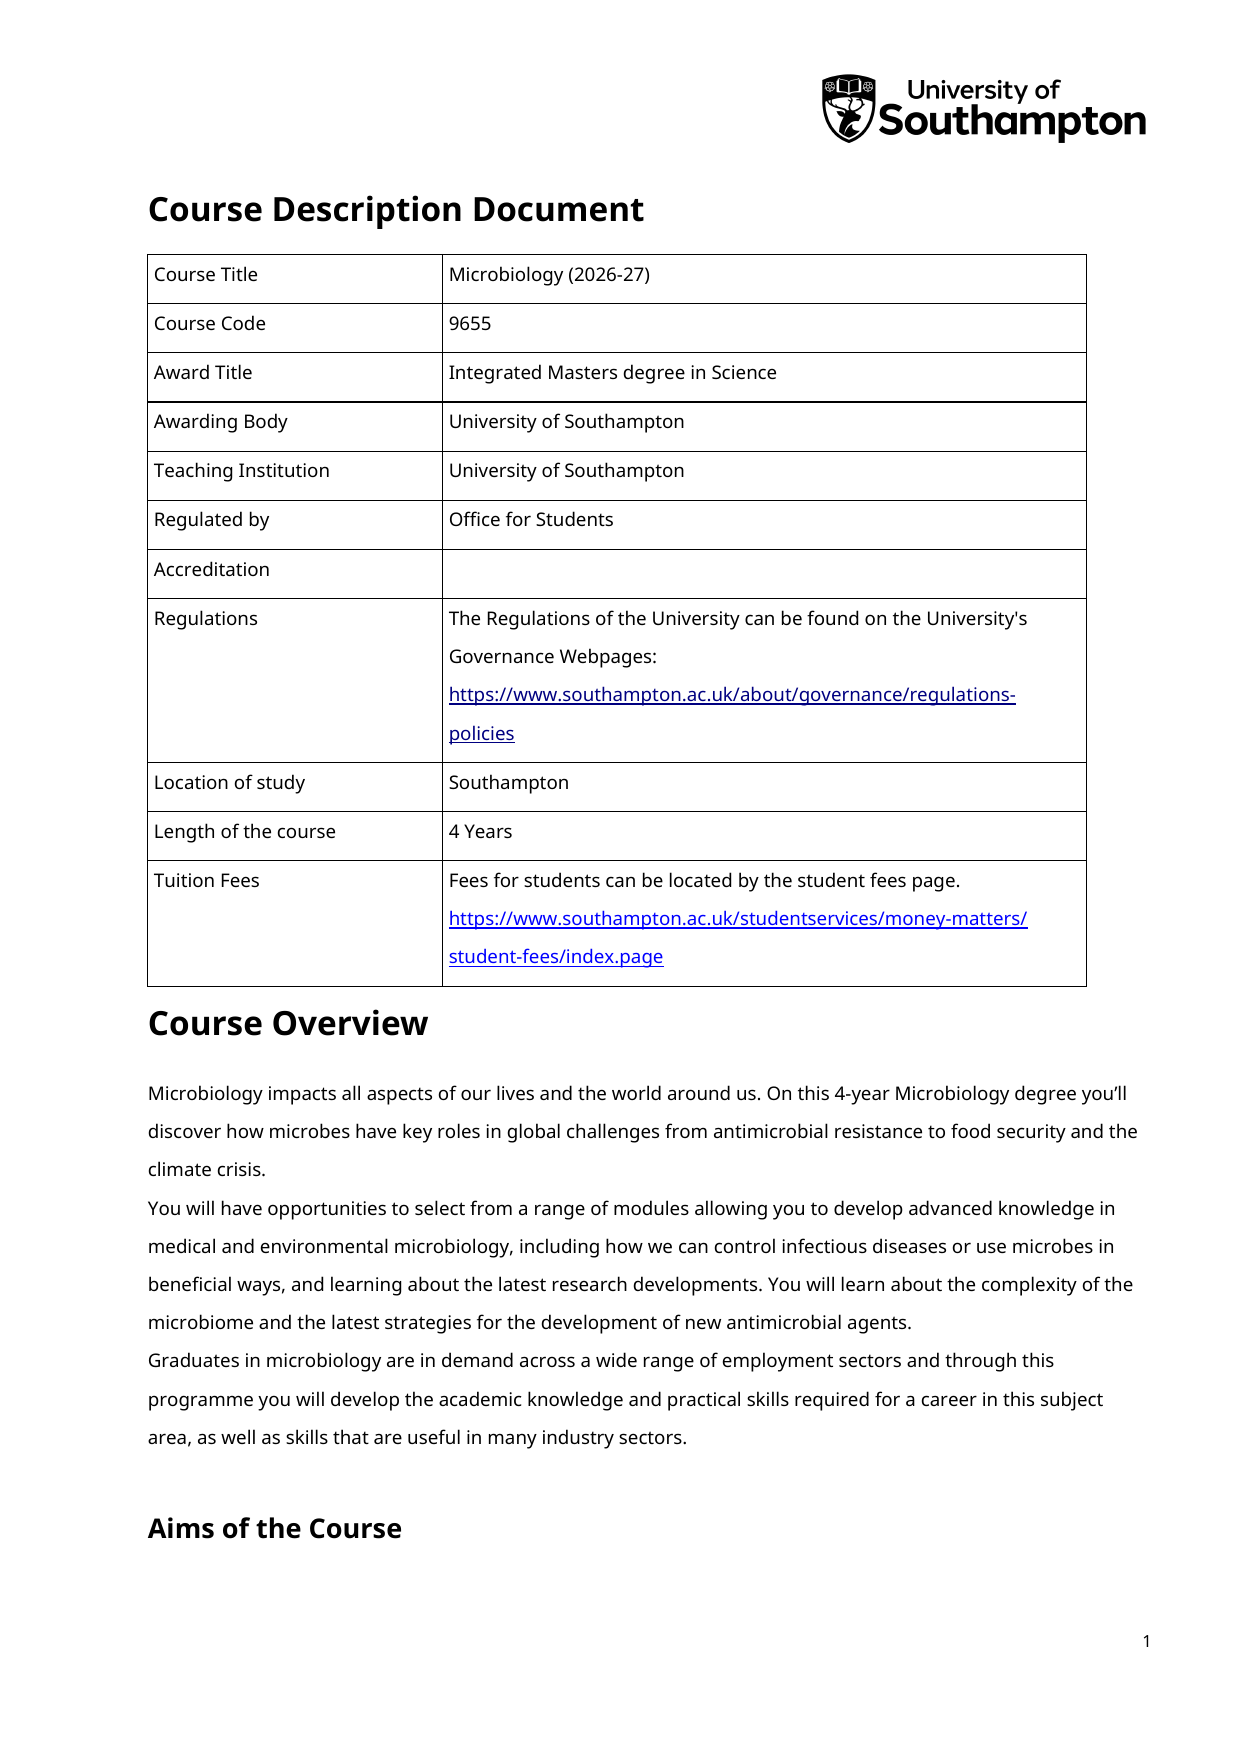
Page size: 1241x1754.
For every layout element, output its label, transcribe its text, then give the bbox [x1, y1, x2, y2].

text Microbiology impacts all aspects of our lives and the world around us. On this 4-year Microbiology degree you’ll discover how microbes have key roles in global challenges from antimicrobial resistance to food security and the climate crisis. You will have opportunities to select from a range of modules allowing you to develop advanced knowledge in medical and environmental microbiology, including how we can control infectious diseases or use microbes in beneficial ways, and learning about the latest research developments. You will learn about the complexity of the microbiome and the latest strategies for the development of new antimicrobial agents. Graduates in microbiology are in demand across a wide range of employment sectors and through this programme you will develop the academic knowledge and practical skills required for a career in this subject area, as well as skills that are useful in many industry sectors. [148, 1080, 1145, 1450]
table_cell Location of study [148, 763, 442, 811]
table_cell Fees for students can be located by the student fees page. https://www.southampton.ac.uk/studentservices/money-matters/student-fees/index.page [443, 861, 1086, 986]
table_cell Accreditation [148, 550, 442, 598]
table_cell Teaching Institution [148, 452, 442, 500]
table_cell The Regulations of the University can be found on the University's Governance Webpages: https://www.southampton.ac.uk/about/governance/regulations-policies [443, 599, 1086, 762]
table_cell 9655 [443, 304, 1086, 352]
table_header Microbiology (2026-27) [443, 255, 1086, 303]
subtitle Course Description Document [148, 186, 1152, 231]
table_cell Tuition Fees [148, 861, 442, 986]
table_cell University of Southampton [443, 452, 1086, 500]
subtitle Course Overview [148, 999, 1152, 1045]
table_cell Regulated by [148, 501, 442, 549]
table_cell Course Code [148, 304, 442, 352]
table_cell Regulations [148, 599, 442, 762]
table_cell Integrated Masters degree in Science [443, 353, 1086, 401]
table_cell Southampton [443, 763, 1086, 811]
table_cell Awarding Body [148, 403, 442, 451]
table_cell University of Southampton [443, 403, 1086, 451]
table_cell Award Title [148, 353, 442, 401]
table_header Course Title [148, 255, 442, 303]
table_cell [443, 550, 1086, 598]
table_cell 4 Years [443, 812, 1086, 860]
table_cell Length of the course [148, 812, 442, 860]
subtitle Aims of the Course [148, 1509, 1152, 1546]
table_cell Office for Students [443, 501, 1086, 549]
